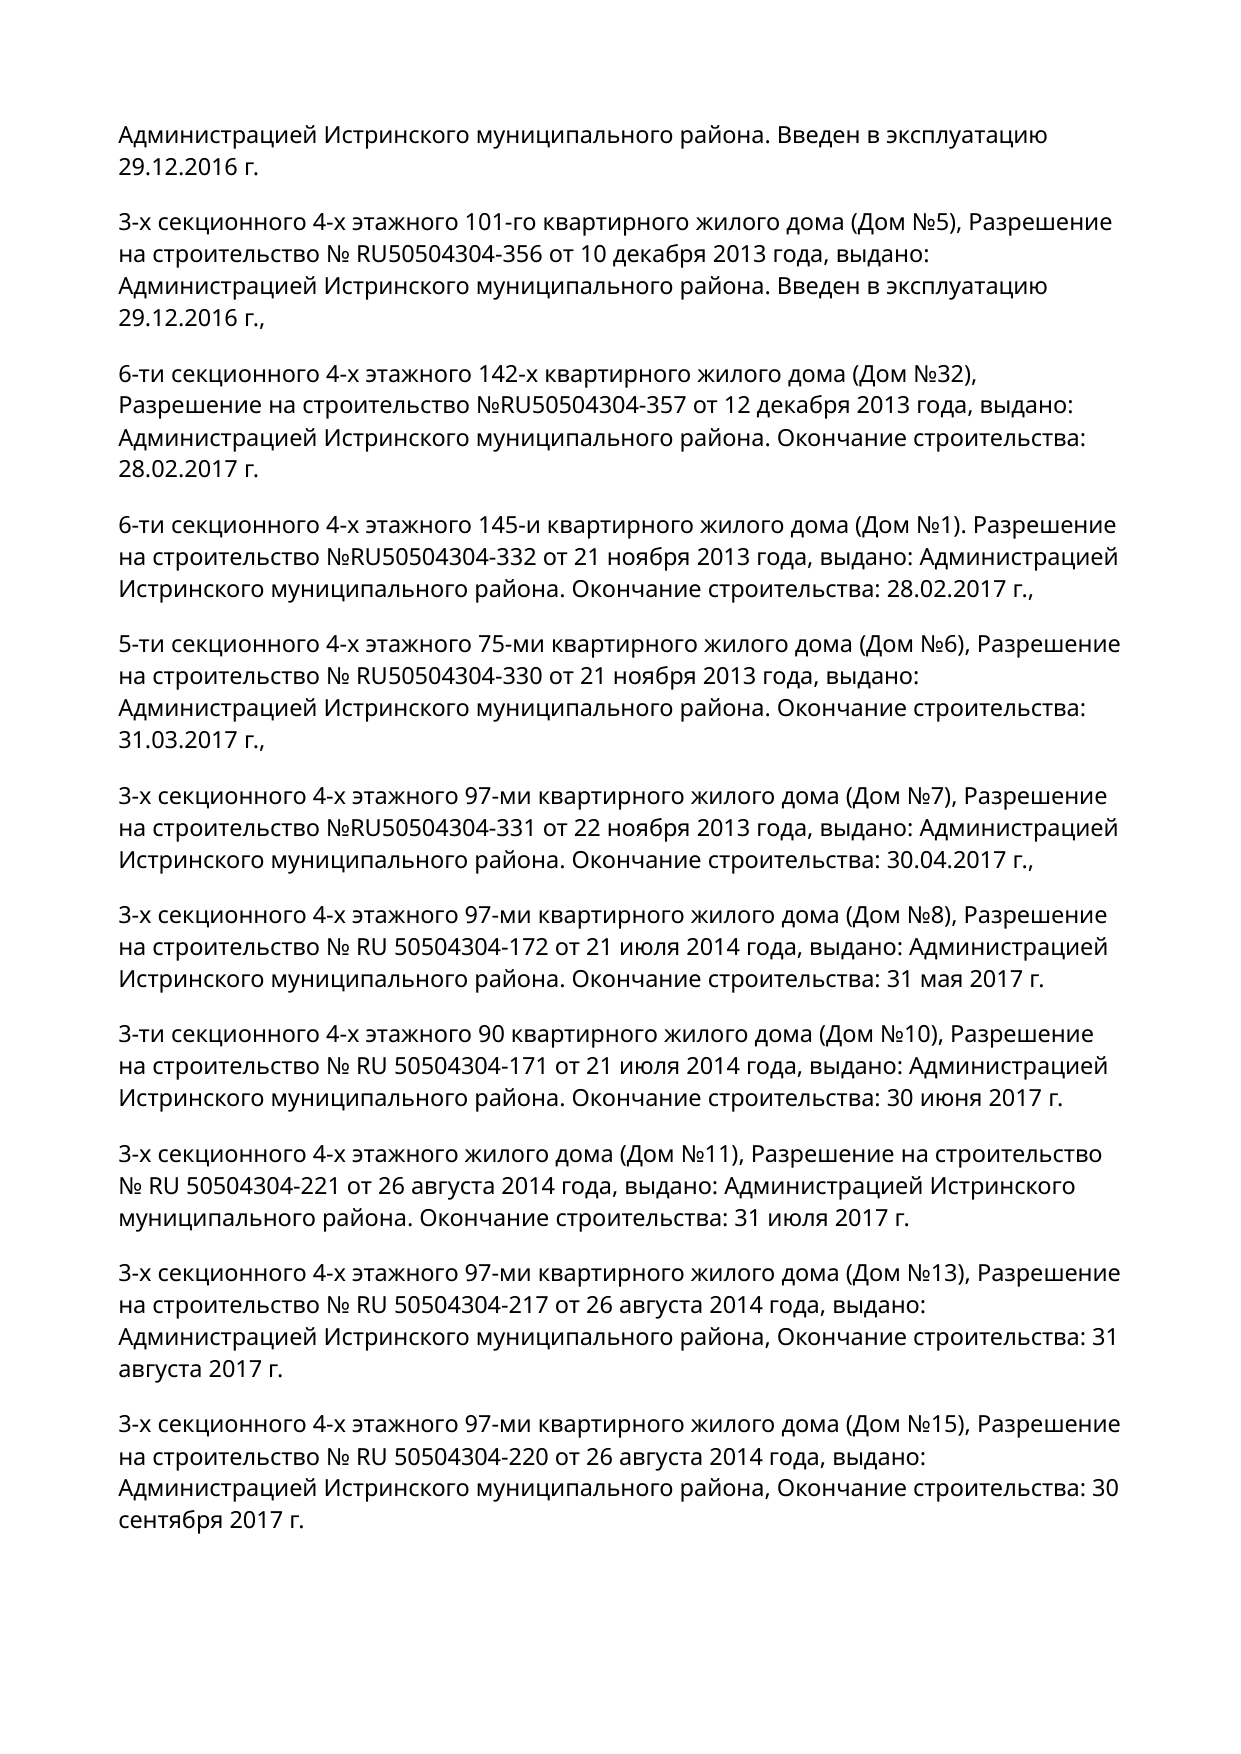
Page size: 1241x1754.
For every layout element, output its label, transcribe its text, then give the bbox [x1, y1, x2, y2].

text 3-х секционного 4-х этажного 97-ми квартирного жилого дома (Дом №13), Разрешение на строительство № RU 50504304-217 от 26 августа 2014 года, выдано: Администрацией Истринского муниципального района, Окончание строительства: 31 августа 2017 г. [118, 1256, 1122, 1384]
text 3-х секционного 4-х этажного жилого дома (Дом №11), Разрешение на строительство № RU 50504304-221 от 26 августа 2014 года, выдано: Администрацией Истринского муниципального района. Окончание строительства: 31 июля 2017 г. [118, 1137, 1122, 1233]
text 6-ти секционного 4-х этажного 142-х квартирного жилого дома (Дом №32), Разрешение на строительство №RU50504304-357 от 12 декабря 2013 года, выдано: Администрацией Истринского муниципального района. Окончание строительства: 28.02.2017 г. [118, 357, 1122, 485]
text 3-ти секционного 4-х этажного 90 квартирного жилого дома (Дом №10), Разрешение на строительство № RU 50504304-171 от 21 июля 2014 года, выдано: Администрацией Истринского муниципального района. Окончание строительства: 30 июня 2017 г. [118, 1018, 1122, 1114]
text 6-ти секционного 4-х этажного 145-и квартирного жилого дома (Дом №1). Разрешение на строительство №RU50504304-332 от 21 ноября 2013 года, выдано: Администрацией Истринского муниципального района. Окончание строительства: 28.02.2017 г., [118, 508, 1122, 604]
text 3-х секционного 4-х этажного 97-ми квартирного жилого дома (Дом №7), Разрешение на строительство №RU50504304-331 от 22 ноября 2013 года, выдано: Администрацией Истринского муниципального района. Окончание строительства: 30.04.2017 г., [118, 779, 1122, 875]
text 5-ти секционного 4-х этажного 75-ми квартирного жилого дома (Дом №6), Разрешение на строительство № RU50504304-330 от 21 ноября 2013 года, выдано: Администрацией Истринского муниципального района. Окончание строительства: 31.03.2017 г., [118, 628, 1122, 756]
text 3-х секционного 4-х этажного 97-ми квартирного жилого дома (Дом №15), Разрешение на строительство № RU 50504304-220 от 26 августа 2014 года, выдано: Администрацией Истринского муниципального района, Окончание строительства: 30 сентября 2017 г. [118, 1408, 1122, 1536]
text Администрацией Истринского муниципального района. Введен в эксплуатацию 29.12.2016 г. [118, 118, 1122, 182]
text 3-х секционного 4-х этажного 97-ми квартирного жилого дома (Дом №8), Разрешение на строительство № RU 50504304-172 от 21 июля 2014 года, выдано: Администрацией Истринского муниципального района. Окончание строительства: 31 мая 2017 г. [118, 898, 1122, 994]
text 3-х секционного 4-х этажного 101-го квартирного жилого дома (Дом №5), Разрешение на строительство № RU50504304-356 от 10 декабря 2013 года, выдано: Администрацией Истринского муниципального района. Введен в эксплуатацию 29.12.2016 г., [118, 206, 1122, 333]
